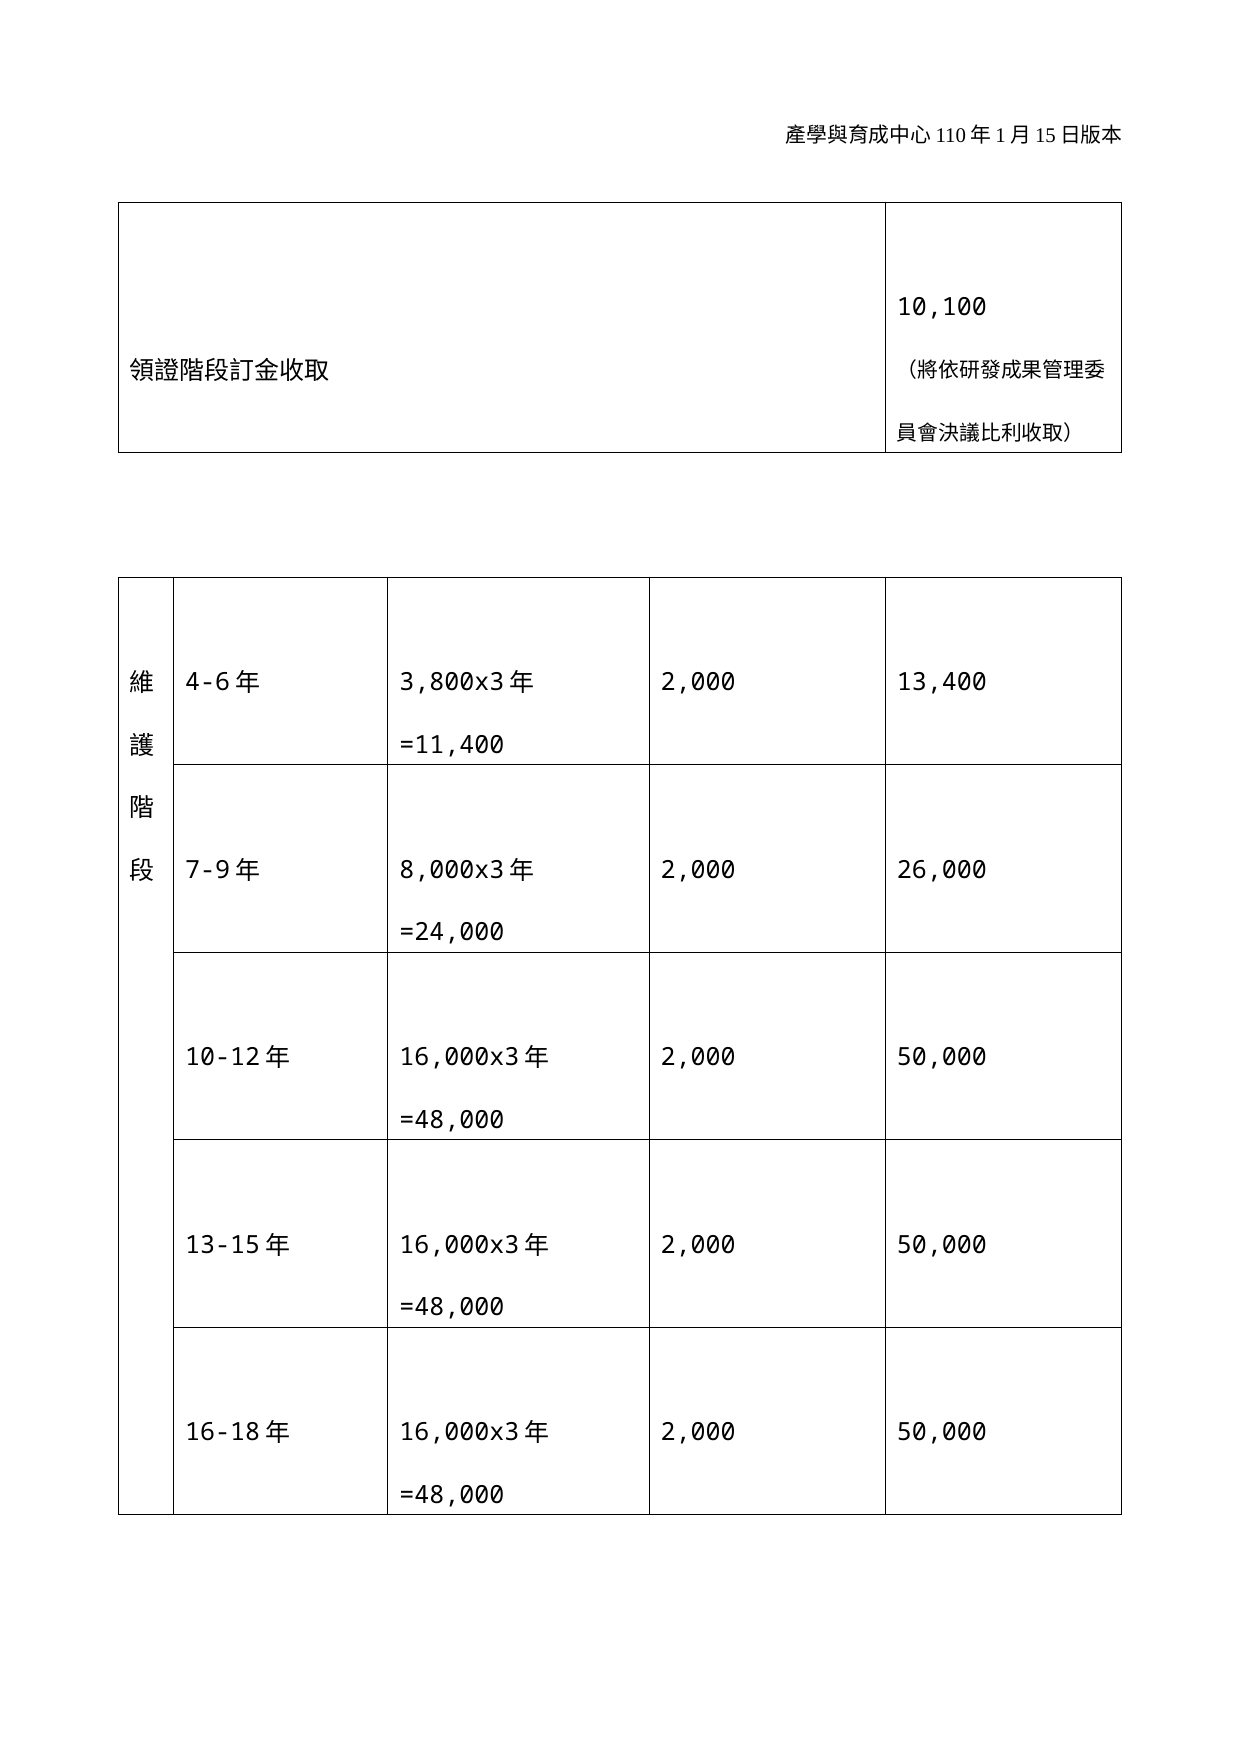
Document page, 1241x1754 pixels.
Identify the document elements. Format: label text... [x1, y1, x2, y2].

table_cell 2,000 [650, 1140, 885, 1327]
table_header 4-6年 [174, 578, 387, 764]
table_cell 10,100 （將依研發成果管理委員會決議比利收取） [886, 203, 1121, 452]
table_cell 50,000 [886, 1328, 1121, 1514]
table_cell 13-15年 [174, 1140, 387, 1327]
table_header 13,400 [886, 578, 1121, 764]
table_cell 50,000 [886, 1140, 1121, 1327]
table_cell 2,000 [650, 1328, 885, 1514]
table_header 3,800x3年 =11,400 [388, 578, 649, 764]
table_cell 16,000x3年=48,000 [388, 953, 649, 1139]
table_cell 10-12年 [174, 953, 387, 1139]
table_cell 16-18年 [174, 1328, 387, 1514]
table_cell 50,000 [886, 953, 1121, 1139]
table_cell 2,000 [650, 953, 885, 1139]
table_header 維護階段 [119, 578, 173, 1514]
table_cell 8,000x3年 =24,000 [388, 765, 649, 952]
table_header 2,000 [650, 578, 885, 764]
table_cell 領證階段訂金收取 [119, 203, 885, 452]
table_cell 16,000x3年=48,000 [388, 1140, 649, 1327]
table_cell 7-9年 [174, 765, 387, 952]
table_cell 2,000 [650, 765, 885, 952]
table_cell 26,000 [886, 765, 1121, 952]
table_cell 16,000x3年=48,000 [388, 1328, 649, 1514]
